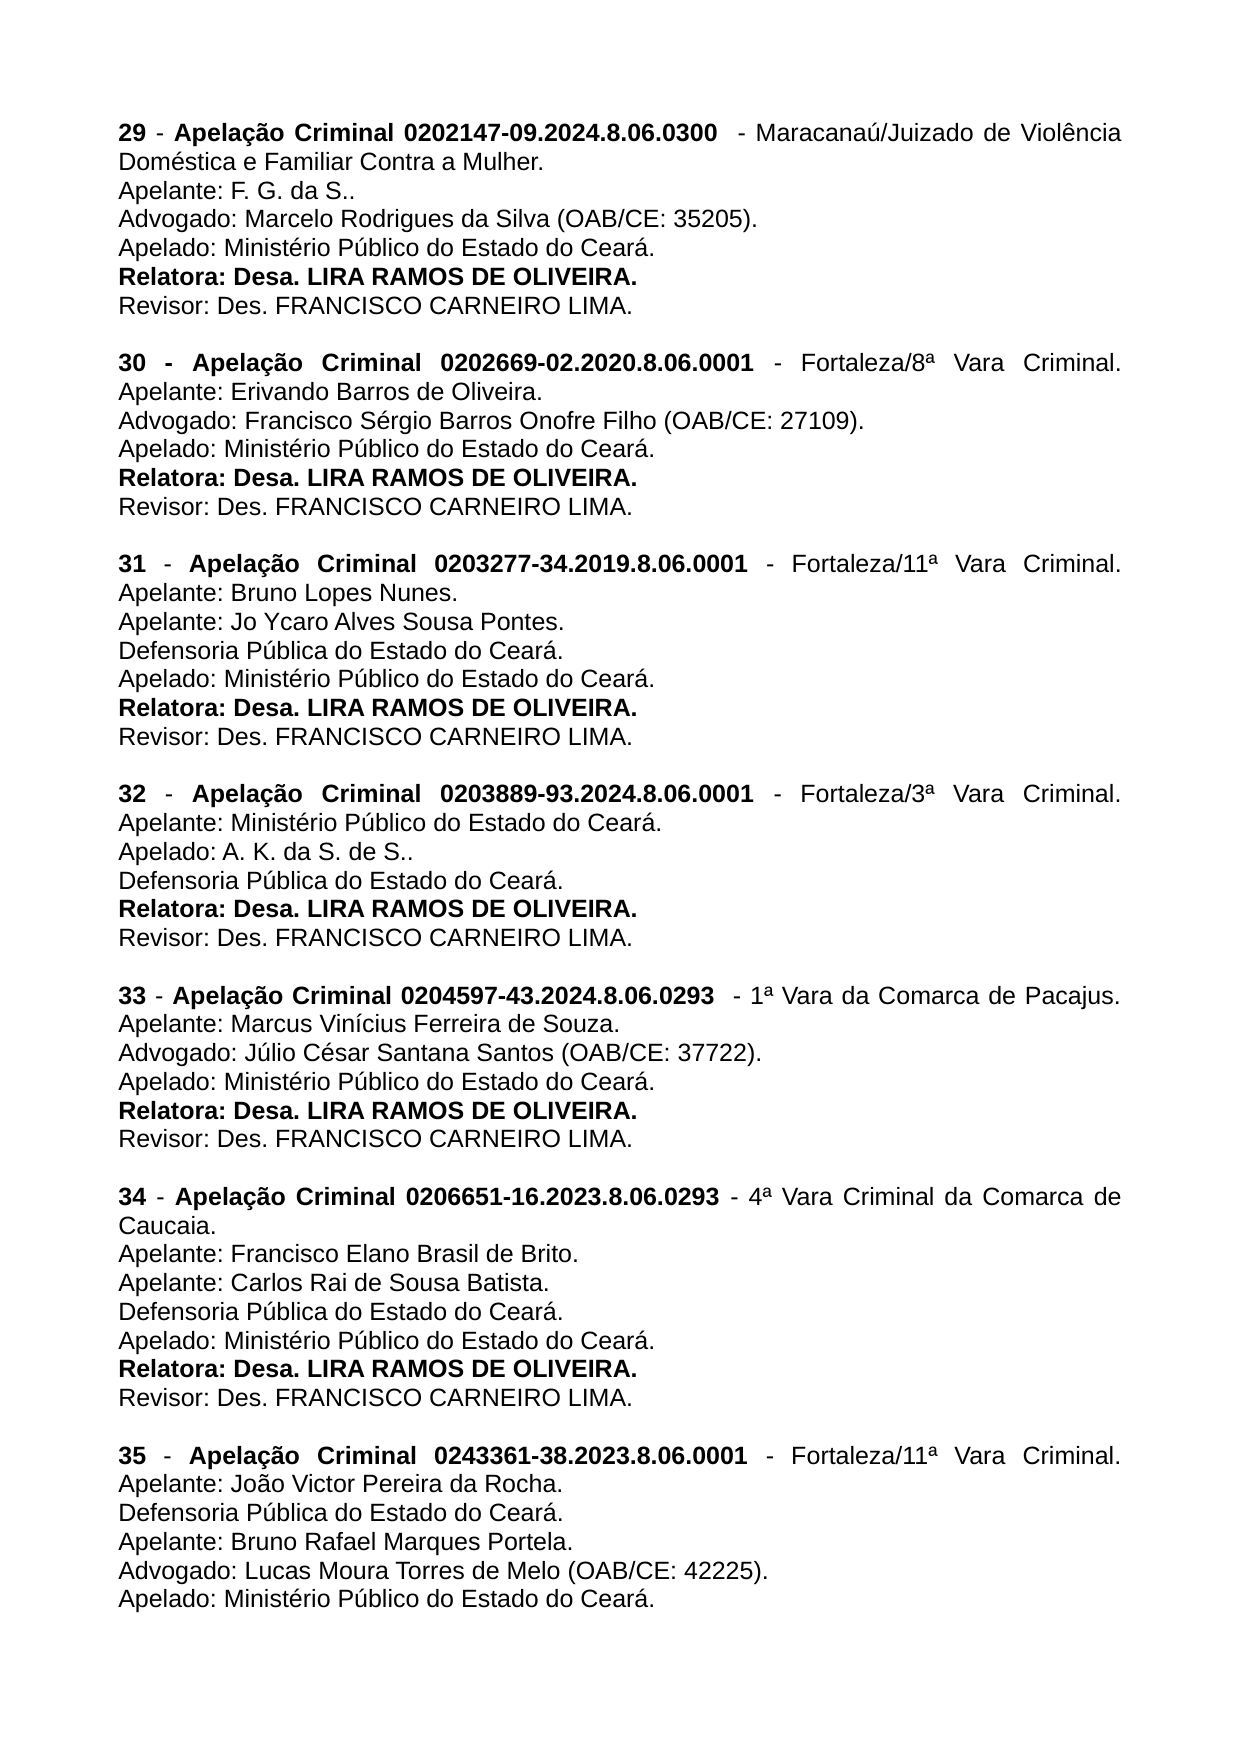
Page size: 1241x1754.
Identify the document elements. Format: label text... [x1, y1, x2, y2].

text Apelado: Ministério Público do Estado do Ceará. [118, 233, 1122, 262]
text 29 - Apelação Criminal 0202147-09.2024.8.06.0300 - Maracanaú/Juizado de Violência Doméstica e Familiar Contra a Mulher. [118, 118, 1122, 176]
text 35 - Apelação Criminal 0243361-38.2023.8.06.0001 - Fortaleza/11ª Vara Criminal. Apelante: João Victor Pereira da Rocha. [118, 1441, 1122, 1498]
text 30 - Apelação Criminal 0202669-02.2020.8.06.0001 - Fortaleza/8ª Vara Criminal. Apelante: Erivando Barros de Oliveira. [118, 348, 1122, 406]
text Advogado: Francisco Sérgio Barros Onofre Filho (OAB/CE: 27109). [118, 406, 1122, 434]
text Apelado: Ministério Público do Estado do Ceará. [118, 1326, 1122, 1354]
text Defensoria Pública do Estado do Ceará. [118, 866, 1122, 894]
text Relatora: Desa. LIRA RAMOS DE OLIVEIRA. [118, 463, 1122, 492]
text Revisor: Des. FRANCISCO CARNEIRO LIMA. [118, 722, 1122, 751]
text Advogado: Marcelo Rodrigues da Silva (OAB/CE: 35205). [118, 204, 1122, 233]
text Apelante: Carlos Rai de Sousa Batista. [118, 1268, 1122, 1297]
text Relatora: Desa. LIRA RAMOS DE OLIVEIRA. [118, 1096, 1122, 1124]
text Revisor: Des. FRANCISCO CARNEIRO LIMA. [118, 923, 1122, 952]
text Relatora: Desa. LIRA RAMOS DE OLIVEIRA. [118, 693, 1122, 722]
text Apelante: F. G. da S.. [118, 176, 1122, 204]
text Revisor: Des. FRANCISCO CARNEIRO LIMA. [118, 1383, 1122, 1412]
text Revisor: Des. FRANCISCO CARNEIRO LIMA. [118, 492, 1122, 521]
text Apelado: Ministério Público do Estado do Ceará. [118, 1067, 1122, 1096]
text 33 - Apelação Criminal 0204597-43.2024.8.06.0293 - 1ª Vara da Comarca de Pacajus. Apelante: Marcus Vinícius Ferreira de Souza. [118, 981, 1122, 1038]
text Apelante: Bruno Rafael Marques Portela. [118, 1527, 1122, 1556]
text Apelado: Ministério Público do Estado do Ceará. [118, 664, 1122, 693]
text Relatora: Desa. LIRA RAMOS DE OLIVEIRA. [118, 262, 1122, 291]
text 31 - Apelação Criminal 0203277-34.2019.8.06.0001 - Fortaleza/11ª Vara Criminal. Apelante: Bruno Lopes Nunes. [118, 549, 1122, 607]
text Relatora: Desa. LIRA RAMOS DE OLIVEIRA. [118, 894, 1122, 923]
text Advogado: Júlio César Santana Santos (OAB/CE: 37722). [118, 1038, 1122, 1067]
text Relatora: Desa. LIRA RAMOS DE OLIVEIRA. [118, 1354, 1122, 1383]
text Apelado: Ministério Público do Estado do Ceará. [118, 1584, 1122, 1613]
text Revisor: Des. FRANCISCO CARNEIRO LIMA. [118, 291, 1122, 319]
text Defensoria Pública do Estado do Ceará. [118, 1498, 1122, 1527]
text Apelado: Ministério Público do Estado do Ceará. [118, 434, 1122, 463]
text Advogado: Lucas Moura Torres de Melo (OAB/CE: 42225). [118, 1556, 1122, 1584]
text Apelante: Jo Ycaro Alves Sousa Pontes. [118, 607, 1122, 636]
text Defensoria Pública do Estado do Ceará. [118, 1297, 1122, 1326]
text Apelante: Francisco Elano Brasil de Brito. [118, 1239, 1122, 1268]
text 32 - Apelação Criminal 0203889-93.2024.8.06.0001 - Fortaleza/3ª Vara Criminal. Apelante: Ministério Público do Estado do Ceará. [118, 779, 1122, 837]
text Apelado: A. K. da S. de S.. [118, 837, 1122, 866]
text 34 - Apelação Criminal 0206651-16.2023.8.06.0293 - 4ª Vara Criminal da Comarca de Caucaia. [118, 1182, 1122, 1239]
text Defensoria Pública do Estado do Ceará. [118, 636, 1122, 664]
text Revisor: Des. FRANCISCO CARNEIRO LIMA. [118, 1124, 1122, 1153]
